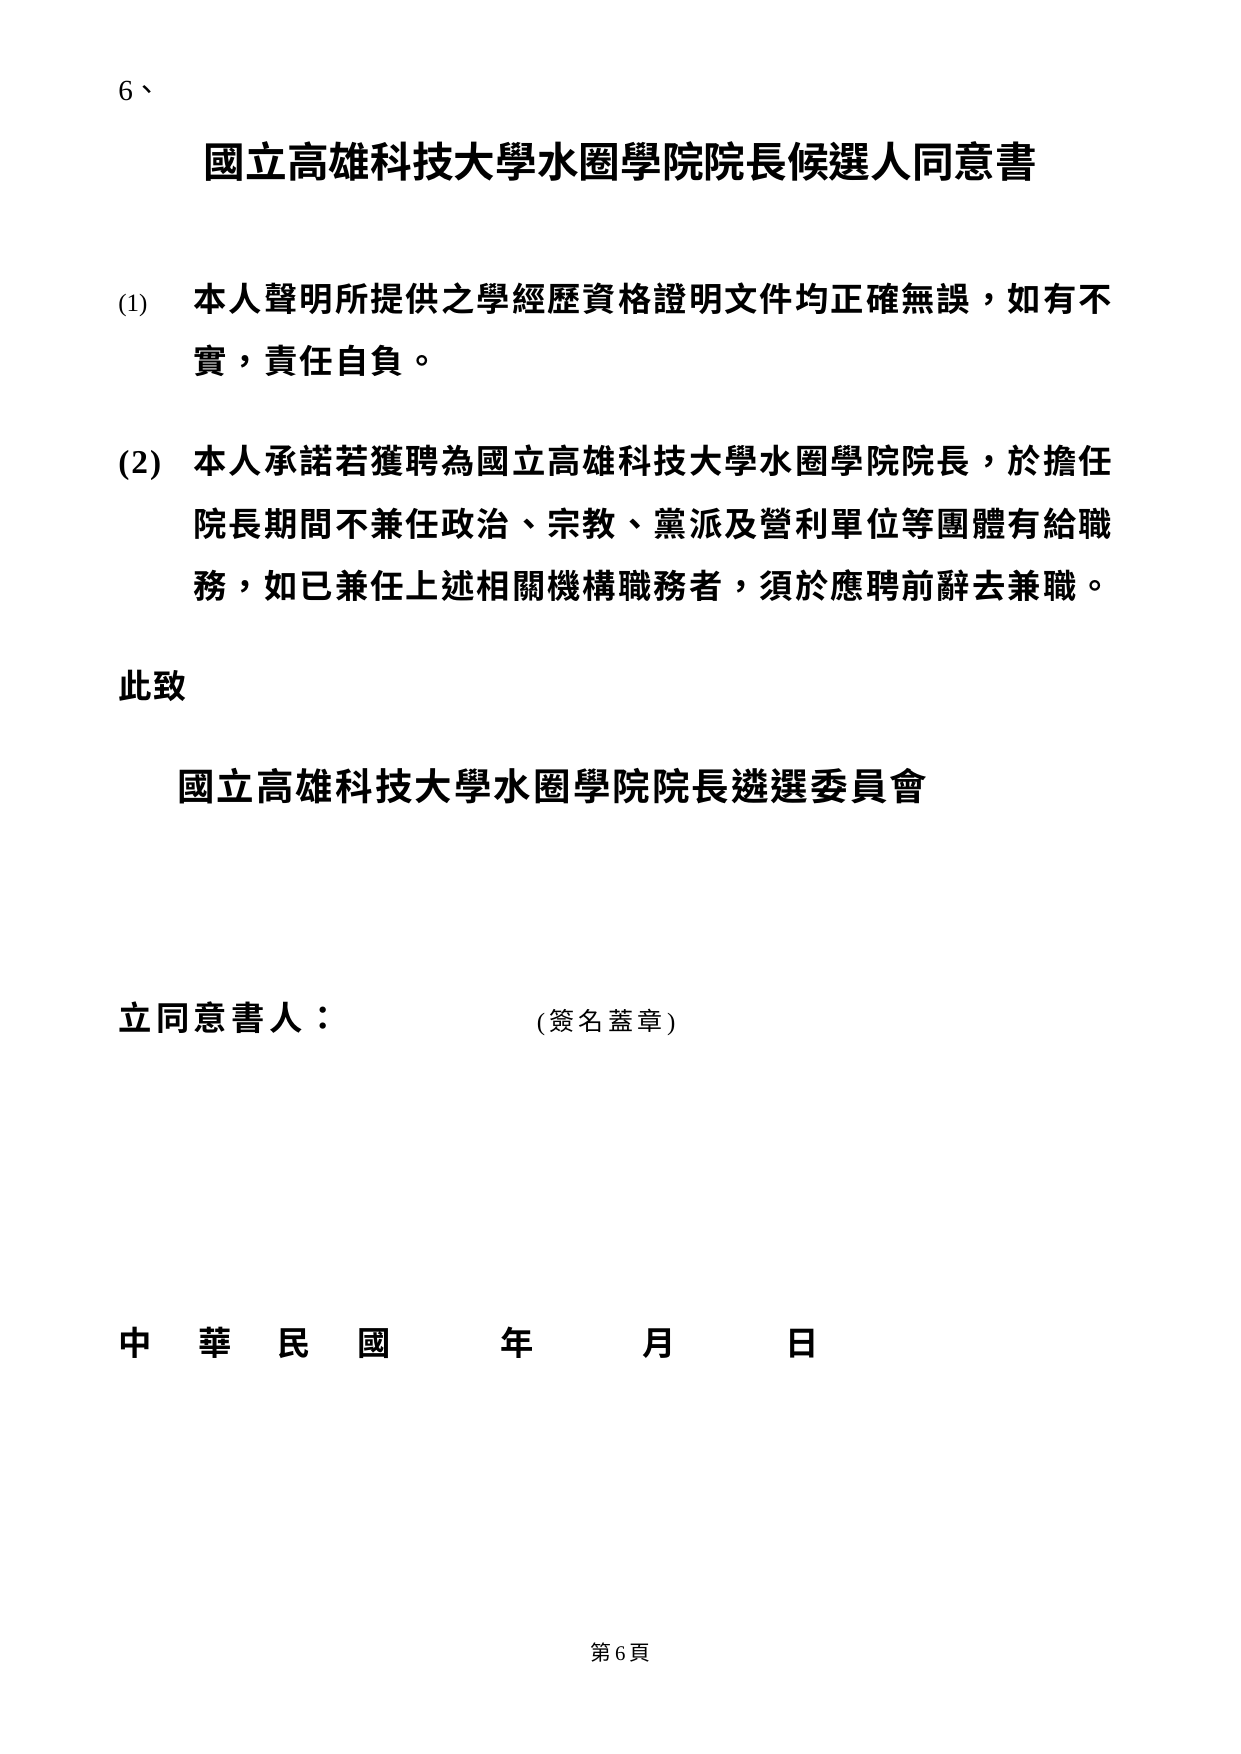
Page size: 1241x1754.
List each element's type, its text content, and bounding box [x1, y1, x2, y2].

list 本人聲明所提供之學經歷資格證明文件均正確無誤，如有不實，責任自負。 [118, 255, 1122, 380]
text 立同意書人： (簽名蓋章) [118, 974, 1122, 1037]
text 國立高雄科技大學水圈學院院長遴選委員會 [177, 743, 1122, 805]
text 此致 [118, 643, 1122, 705]
list 本人承諾若獲聘為國立高雄科技大學水圈學院院長，於擔任院長期間不兼任政治、宗教、黨派及營利單位等團體有給職務，如已兼任上述相關機構職務者，須於應聘前辭去兼職。 [118, 418, 1122, 605]
text 中 華 民 國 年 月 日 [118, 1299, 1122, 1362]
text 國立高雄科技大學水圈學院院長候選人同意書 [118, 118, 1122, 180]
